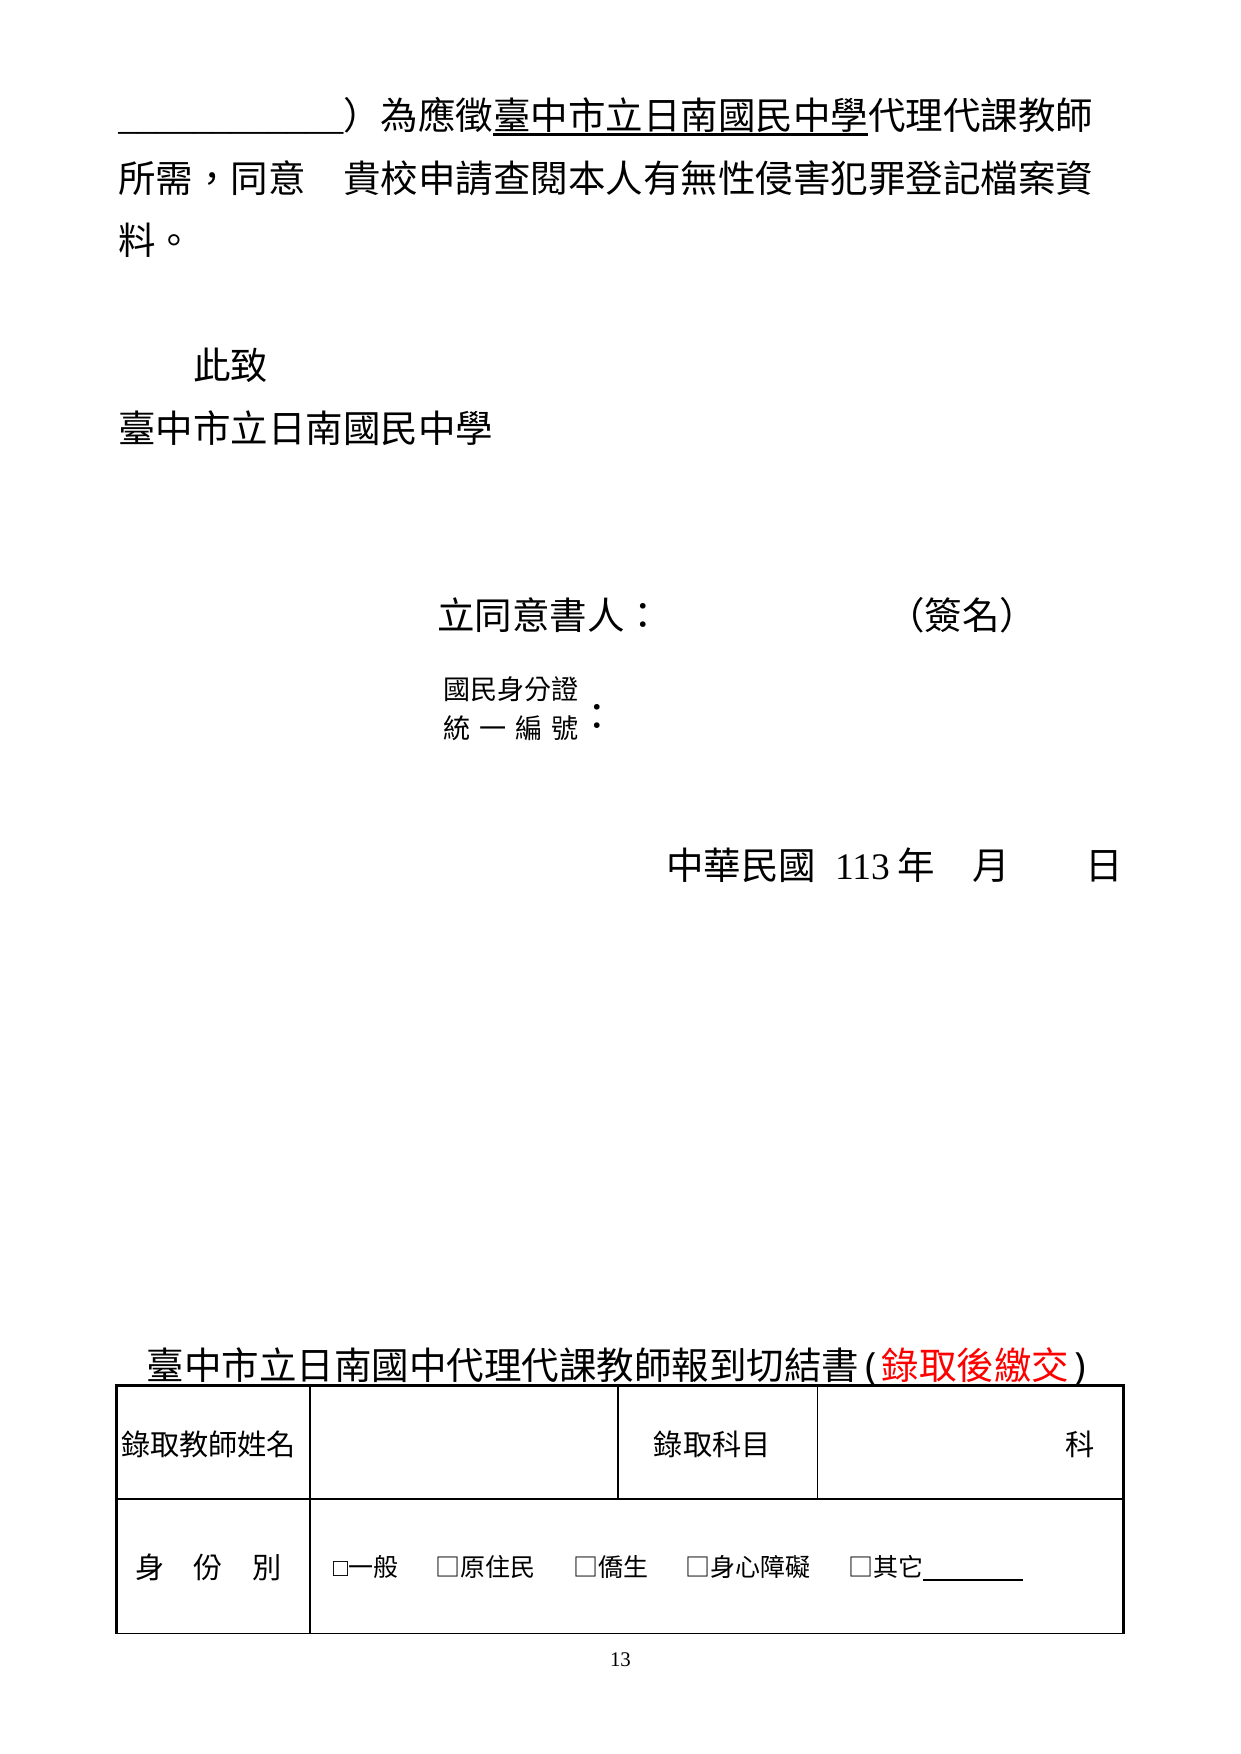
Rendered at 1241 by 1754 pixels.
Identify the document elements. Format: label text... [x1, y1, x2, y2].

text 此致 [118, 322, 1122, 384]
text 立同意書人： （簽名） [118, 572, 1122, 634]
text 國民身分證統一編號： [118, 634, 1122, 759]
table_header [311, 1387, 617, 1498]
text 中華民國 113年 月 日 [118, 822, 1122, 884]
text 臺中市立日南國民中學 [118, 384, 1122, 447]
table_header 科 [818, 1387, 1122, 1498]
table_header 錄取科目 [619, 1387, 817, 1498]
text 本人（__________，__年__月__日生，國民身分證統一編號：____________）為應徵臺中市立日南國民中學代理代課教師所需，同意 貴校申請查閱本人有無性侵害犯罪登記檔案資料。 [118, 72, 1122, 259]
text 臺中市立日南國中代理代課教師報到切結書(錄取後繳交) [118, 1322, 1120, 1384]
table_header 錄取教師姓名 [118, 1387, 309, 1498]
table_cell 身 份 別 [118, 1500, 309, 1632]
table_cell □一般 □原住民 □僑生 □身心障礙 □其它 [311, 1500, 1122, 1632]
